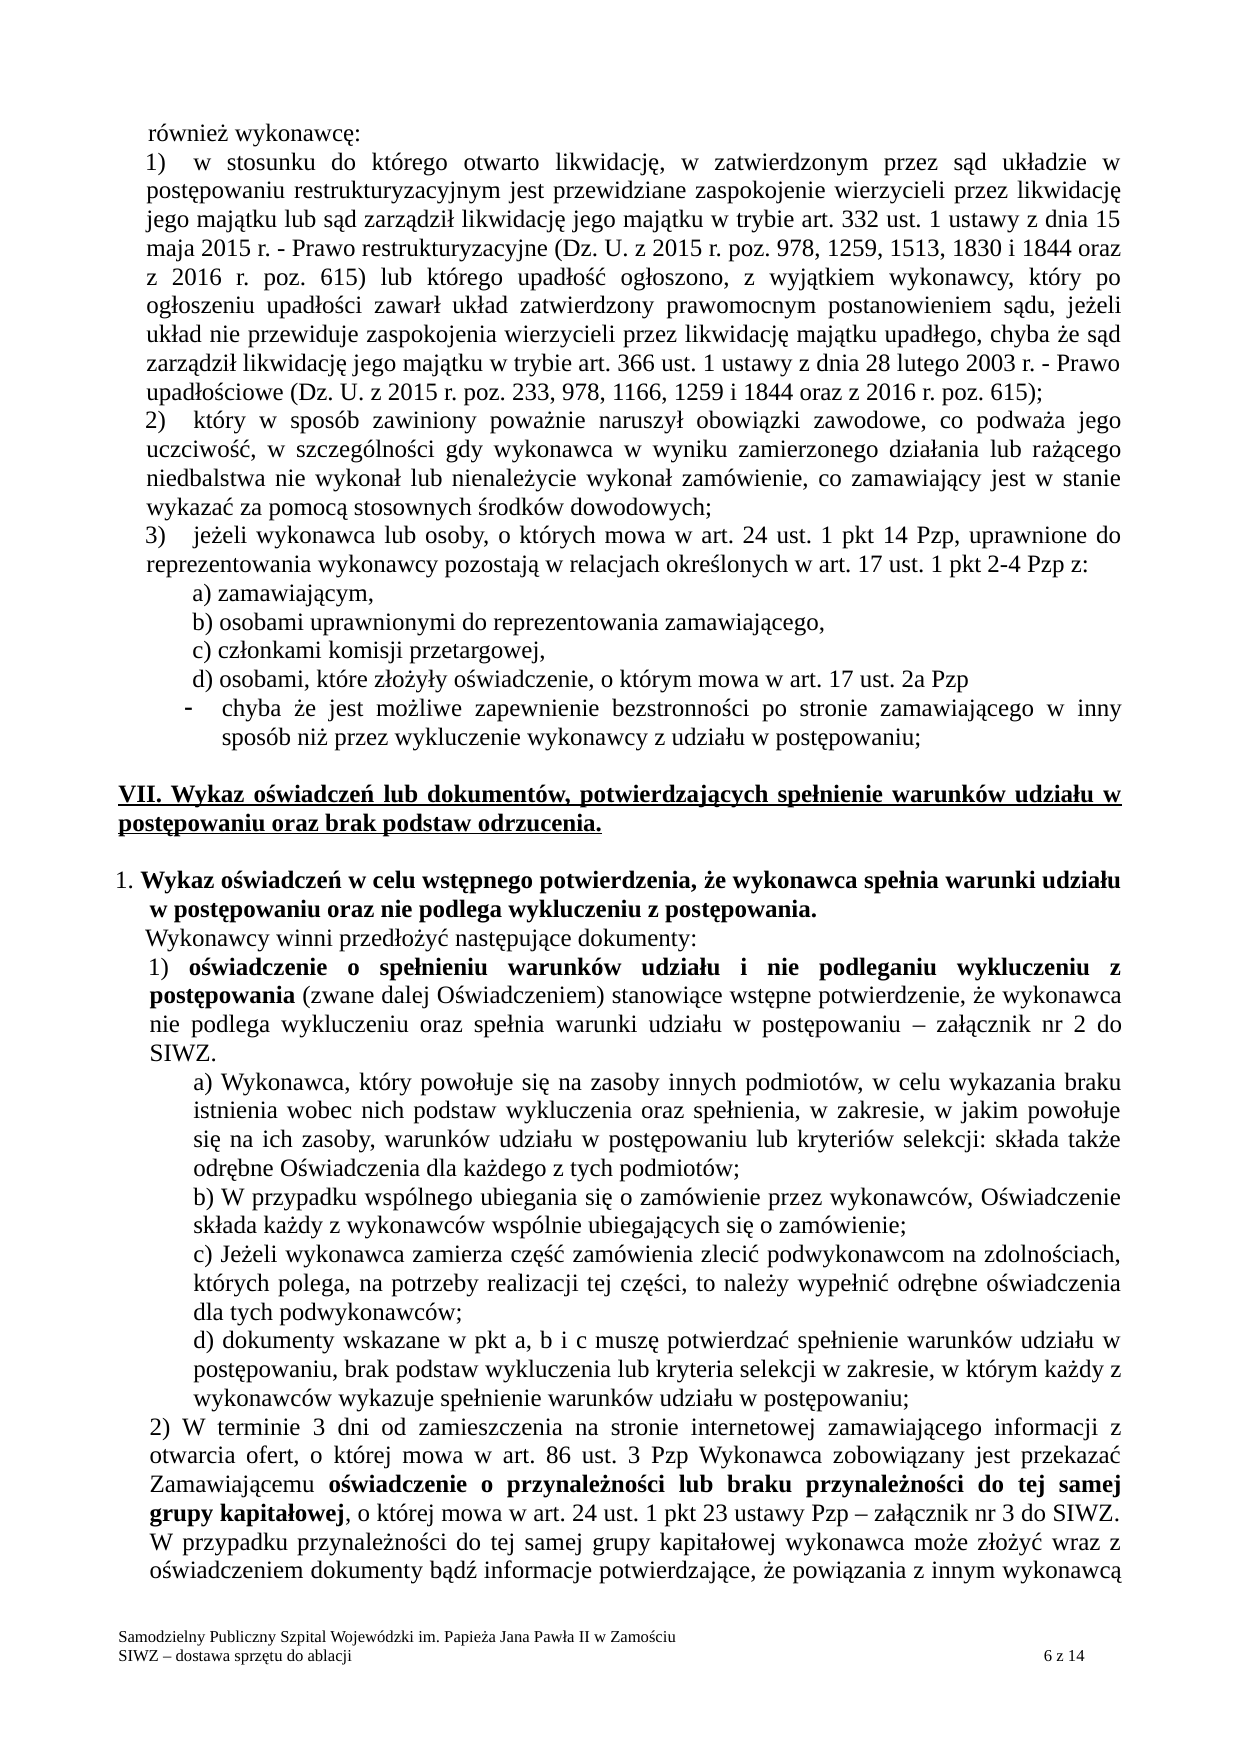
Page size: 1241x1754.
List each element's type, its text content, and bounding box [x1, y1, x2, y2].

text postępowaniu oraz brak podstaw odrzucenia. [118, 806, 1122, 837]
text a) zamawiającym, [118, 578, 1122, 607]
text VII. Wykaz oświadczeń lub dokumentów, potwierdzających spełnienie warunków udziału w [118, 779, 1122, 804]
text 2) W terminie 3 dni od zamieszczenia na stronie internetowej zamawiającego informacji z otwarcia ofert, o której mowa w art. 86 ust. 3 Pzp Wykonawca zobowiązany jest przekazać Zamawiającemu oświadczenie o przynależności lub braku przynależności do tej samej grupy kapitałowej, o której mowa w art. 24 ust. 1 pkt 23 ustawy Pzp – załącznik nr 3 do SIWZ. W przypadku przynależności do tej samej grupy kapitałowej wykonawca może złożyć wraz z oświadczeniem dokumenty bądź informacje potwierdzające, że powiązania z innym wykonawcą [149, 1412, 1122, 1584]
list chyba że jest możliwe zapewnienie bezstronności po stronie zamawiającego w inny sposób niż przez wykluczenie wykonawcy z udziału w postępowaniu; [184, 693, 1122, 751]
text również wykonawcę: [115, 118, 1122, 147]
list który w sposób zawiniony poważnie naruszył obowiązki zawodowe, co podważa jego uczciwość, w szczególności gdy wykonawca w wyniku zamierzonego działania lub rażącego niedbalstwa nie wykonał lub nienależycie wykonał zamówienie, co zamawiający jest w stanie wykazać za pomocą stosownych środków dowodowych; [145, 406, 1122, 521]
list w stosunku do którego otwarto likwidację, w zatwierdzonym przez sąd układzie w postępowaniu restrukturyzacyjnym jest przewidziane zaspokojenie wierzycieli przez likwidację jego majątku lub sąd zarządził likwidację jego majątku w trybie art. 332 ust. 1 ustawy z dnia 15 maja 2015 r. - Prawo restrukturyzacyjne (Dz. U. z 2015 r. poz. 978, 1259, 1513, 1830 i 1844 oraz z 2016 r. poz. 615) lub którego upadłość ogłoszono, z wyjątkiem wykonawcy, który po ogłoszeniu upadłości zawarł układ zatwierdzony prawomocnym postanowieniem sądu, jeżeli układ nie przewiduje zaspokojenia wierzycieli przez likwidację majątku upadłego, chyba że sąd zarządził likwidację jego majątku w trybie art. 366 ust. 1 ustawy z dnia 28 lutego 2003 r. - Prawo upadłościowe (Dz. U. z 2015 r. poz. 233, 978, 1166, 1259 i 1844 oraz z 2016 r. poz. 615); [145, 147, 1122, 406]
list jeżeli wykonawca lub osoby, o których mowa w art. 24 ust. 1 pkt 14 Pzp, uprawnione do reprezentowania wykonawcy pozostają w relacjach określonych w art. 17 ust. 1 pkt 2-4 Pzp z: [145, 521, 1122, 578]
text b) osobami uprawnionymi do reprezentowania zamawiającego, [118, 607, 1122, 636]
text 1. Wykaz oświadczeń w celu wstępnego potwierdzenia, że wykonawca spełnia warunki udziału w postępowaniu oraz nie podlega wykluczeniu z postępowania. [115, 866, 1122, 923]
text c) Jeżeli wykonawca zamierza część zamówienia zlecić podwykonawcom na zdolnościach, których polega, na potrzeby realizacji tej części, to należy wypełnić odrębne oświadczenia dla tych podwykonawców; [193, 1239, 1122, 1326]
text a) Wykonawca, który powołuje się na zasoby innych podmiotów, w celu wykazania braku istnienia wobec nich podstaw wykluczenia oraz spełnienia, w zakresie, w jakim powołuje się na ich zasoby, warunków udziału w postępowaniu lub kryteriów selekcji: składa także odrębne Oświadczenia dla każdego z tych podmiotów; [193, 1067, 1122, 1182]
text Wykonawcy winni przedłożyć następujące dokumenty: [145, 923, 1122, 952]
text c) członkami komisji przetargowej, [118, 636, 1122, 664]
text 1) oświadczenie o spełnieniu warunków udziału i nie podleganiu wykluczeniu z postępowania (zwane dalej Oświadczeniem) stanowiące wstępne potwierdzenie, że wykonawca nie podlega wykluczeniu oraz spełnia warunki udziału w postępowaniu – załącznik nr 2 do SIWZ. [148, 952, 1122, 1067]
text b) W przypadku wspólnego ubiegania się o zamówienie przez wykonawców, Oświadczenie składa każdy z wykonawców wspólnie ubiegających się o zamówienie; [193, 1182, 1122, 1239]
text d) dokumenty wskazane w pkt a, b i c muszę potwierdzać spełnienie warunków udziału w postępowaniu, brak podstaw wykluczenia lub kryteria selekcji w zakresie, w którym każdy z wykonawców wykazuje spełnienie warunków udziału w postępowaniu; [193, 1326, 1122, 1412]
text d) osobami, które złożyły oświadczenie, o którym mowa w art. 17 ust. 2a Pzp [118, 664, 1122, 693]
